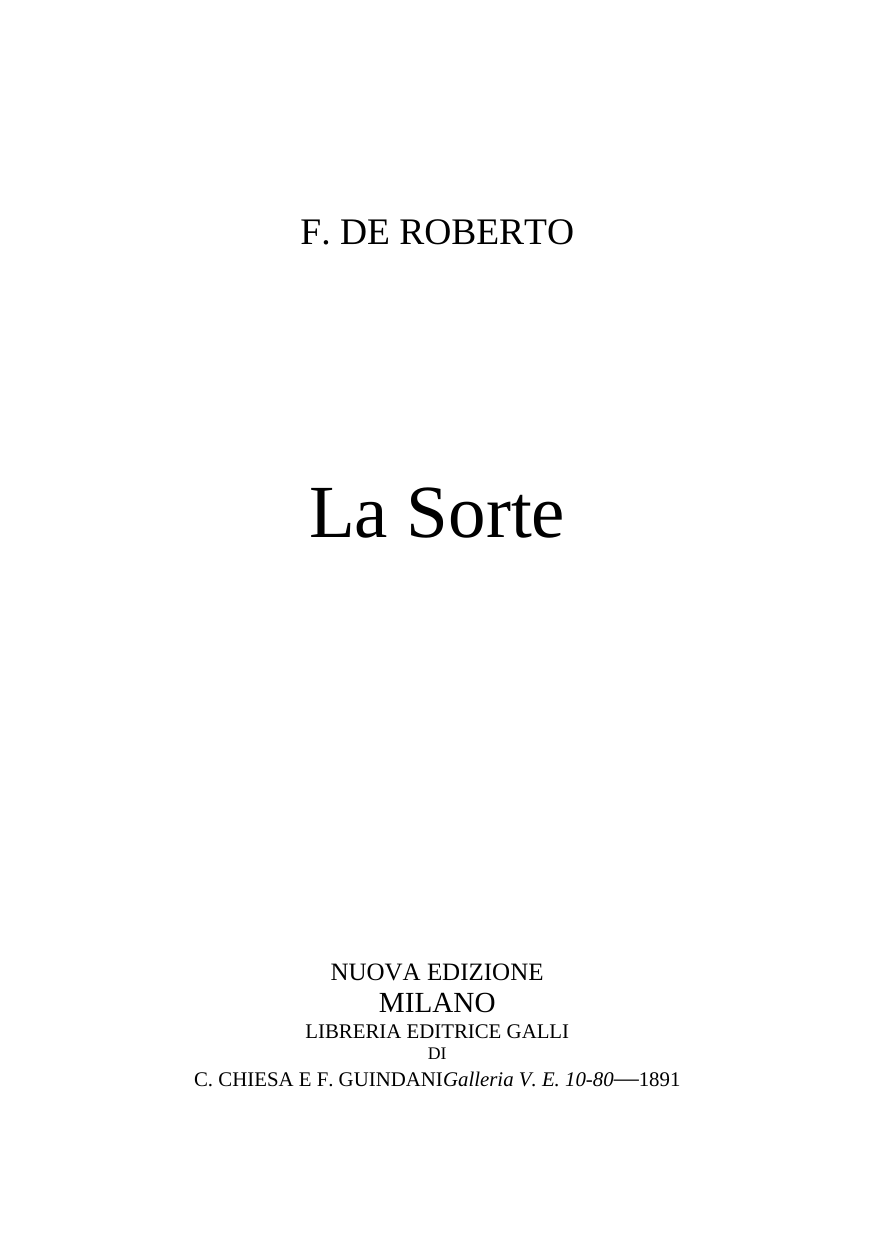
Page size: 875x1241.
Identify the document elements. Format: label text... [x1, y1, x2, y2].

text MILANO [106, 985, 768, 1019]
text C. CHIESA E F. GUINDANIGalleria V. E. 10-80—1891 [106, 1063, 768, 1092]
text La Sorte [106, 468, 768, 554]
text LIBRERIA EDITRICE GALLI [106, 1019, 768, 1043]
text F. DE ROBERTO [106, 209, 768, 252]
text DI [106, 1043, 768, 1063]
text NUOVA EDIZIONE [106, 957, 768, 985]
